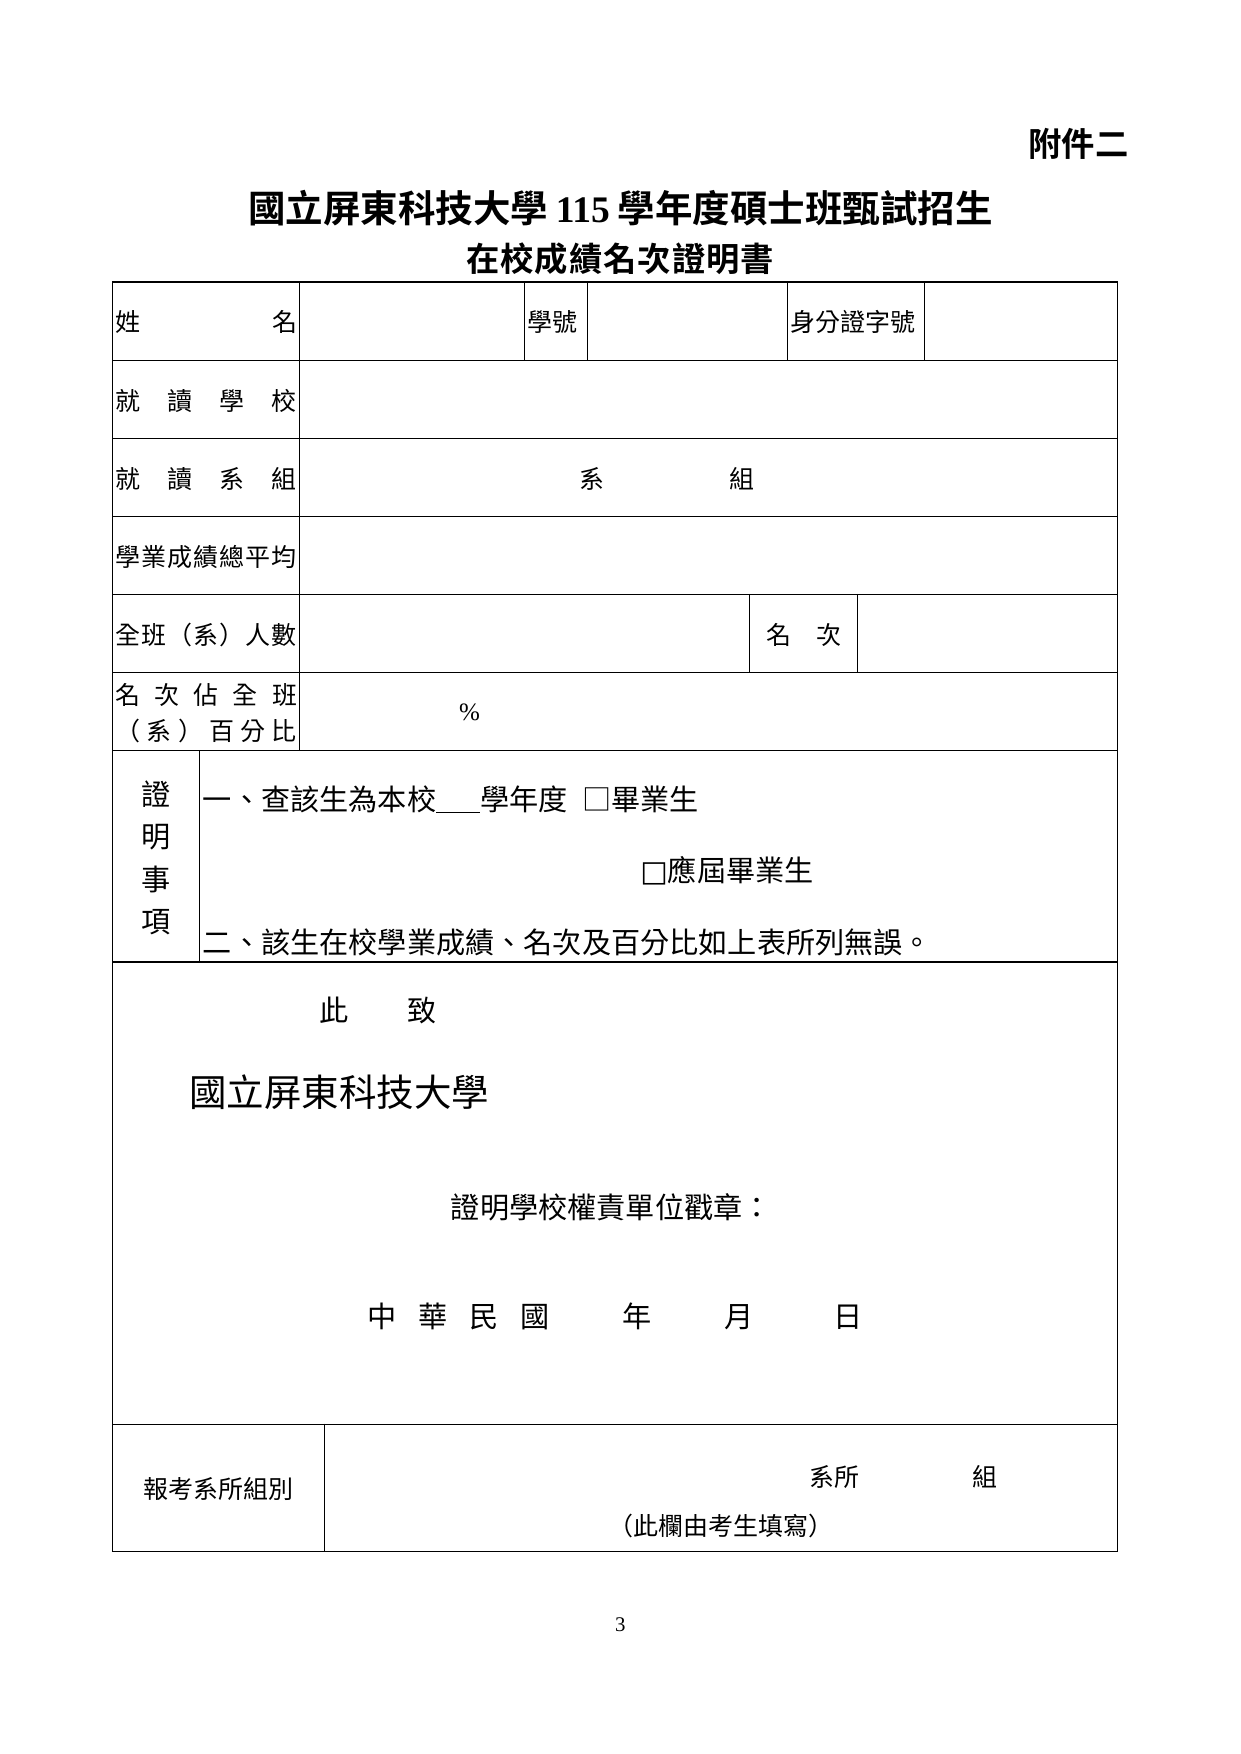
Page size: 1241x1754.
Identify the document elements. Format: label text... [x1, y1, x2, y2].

table_cell 學業成績總平均 [113, 517, 299, 594]
table_header 身分證字號 [788, 283, 924, 359]
table_cell [300, 595, 749, 672]
table_cell 全班（系）人數 [113, 595, 299, 672]
table_cell % [300, 673, 1117, 750]
table_cell 一、查該生為本校 學年度 □畢業生 □應屆畢業生 二、該生在校學業成績、名次及百分比如上表所列無誤。 [200, 751, 1117, 961]
table_cell 系所 組 （此欄由考生填寫） [325, 1425, 1117, 1551]
text 國立屏東科技大學115學年度碩士班甄試招生 [112, 179, 1128, 233]
table_cell [300, 361, 1117, 438]
table_header 學號 [525, 283, 587, 359]
table_cell 此 致 國立屏東科技大學 證明學校權責單位戳章： 中 華 民 國 年 月 日 [113, 963, 1117, 1423]
table_cell 就 讀 系 組 [113, 439, 299, 516]
text 在校成績名次證明書 [112, 233, 1128, 281]
table_cell [858, 595, 1117, 672]
table_header [925, 283, 1117, 359]
table_cell [300, 517, 1117, 594]
table_cell 報考系所組別 [113, 1425, 324, 1551]
table_header [300, 283, 524, 359]
table_cell 名次佔全班 （系）百分比 [113, 673, 299, 750]
table_cell 名 次 [750, 595, 857, 672]
table_cell 證 明 事 項 [113, 751, 199, 961]
text 附件二 [112, 118, 1128, 166]
table_cell 就 讀 學 校 [113, 361, 299, 438]
table_cell 系 組 [300, 439, 1117, 516]
table_header 姓名 [113, 283, 299, 359]
table_header [588, 283, 787, 359]
